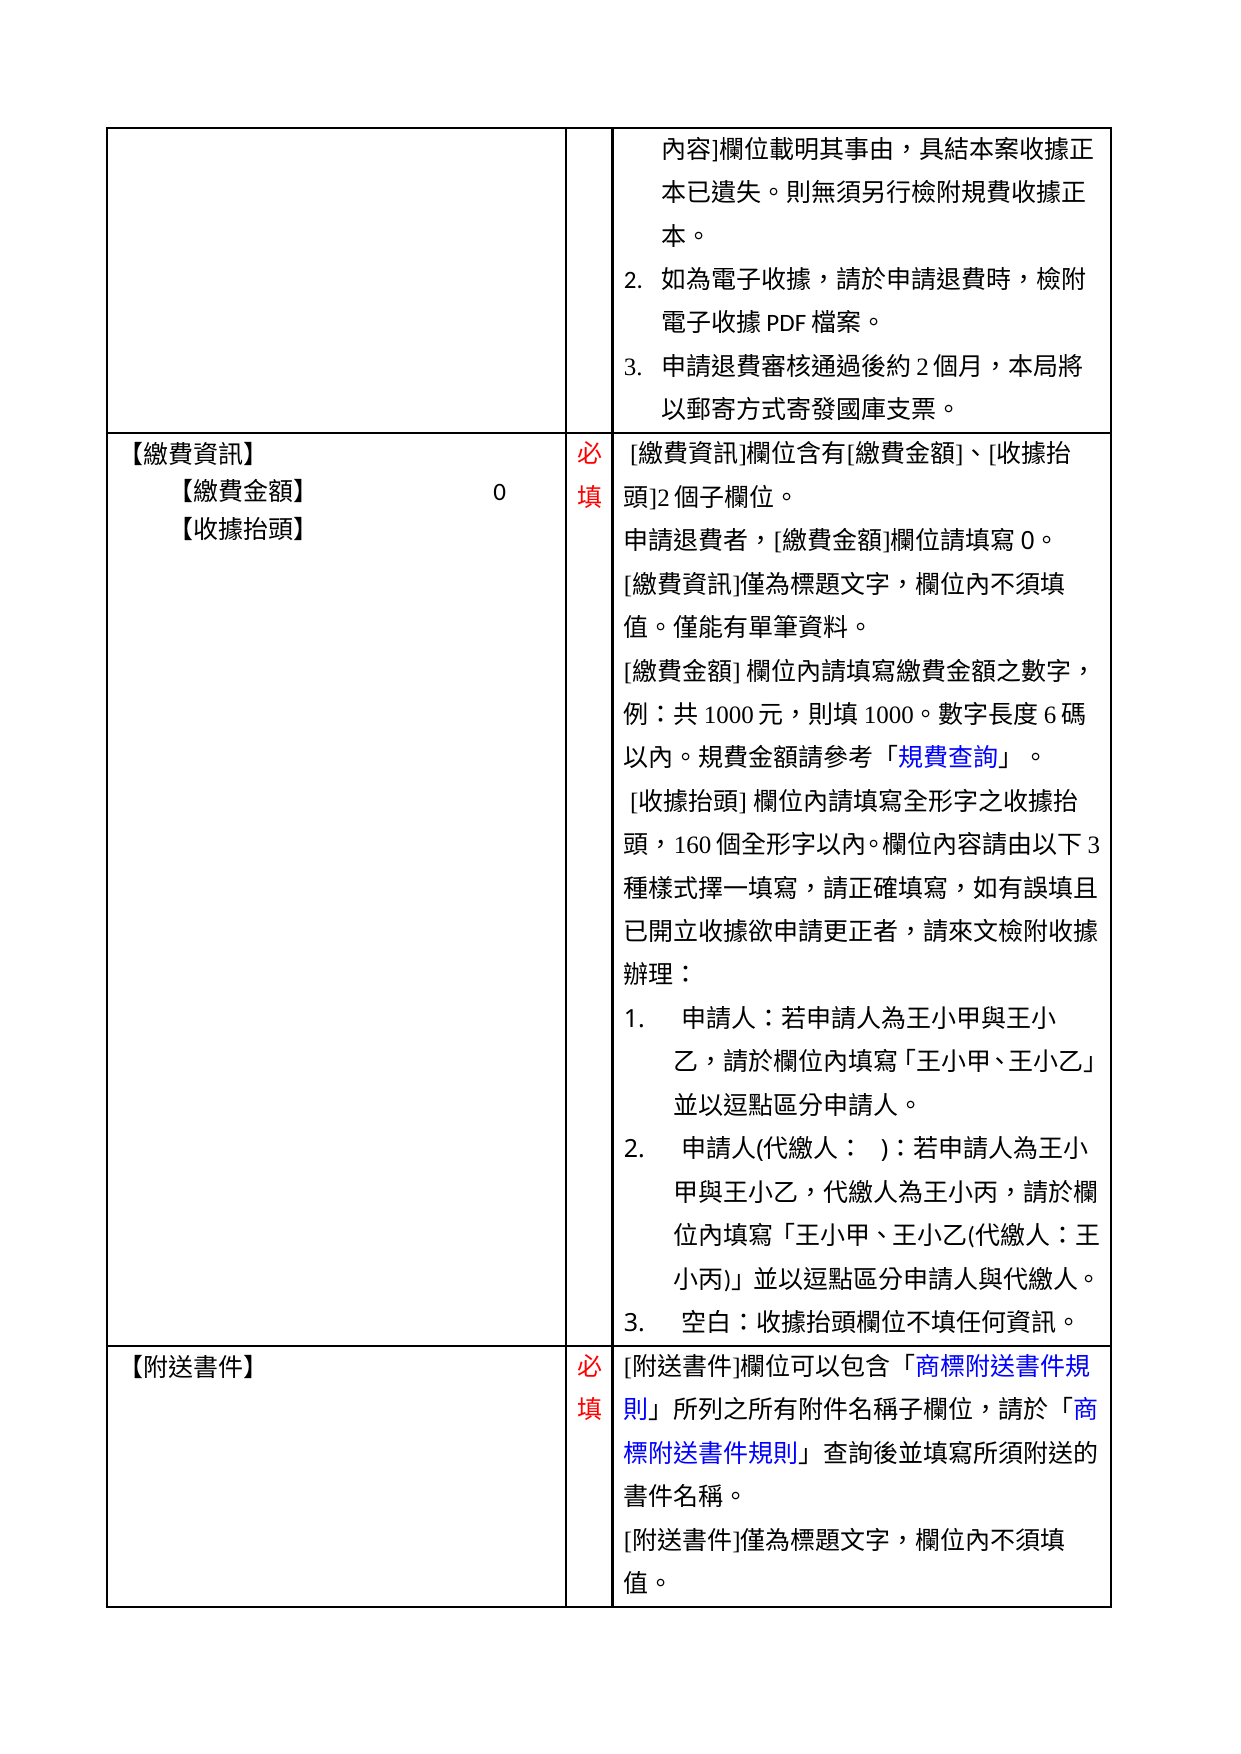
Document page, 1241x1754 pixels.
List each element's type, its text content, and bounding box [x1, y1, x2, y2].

table_cell 【附送書件】 [108, 1347, 565, 1606]
table_cell 必填 [567, 1347, 611, 1606]
table_cell [567, 129, 611, 432]
table_cell [繳費資訊]欄位含有[繳費金額]、[收據抬頭]2個子欄位。 申請退費者，[繳費金額]欄位請填寫0。 [繳費資訊]僅為標題文字，欄位內不須填值。僅能有單筆資料。 [繳費金額] 欄位內請填寫繳費金額之數字，例：共1000元，則填1000。數字長度6碼以內。規費金額請參考「規費查詢」。 [收據抬頭] 欄位內請填寫全形字之收據抬頭，160個全形字以內。欄位內容請由以下3種樣式擇一填寫，請正確填寫，如有誤填且已開立收據欲申請更正者，請來文檢附收據辦理： 1. 申請人：若申請人為王小甲與王小乙，請於欄位內填寫「王小甲、王小乙」並以逗點區分申請人。 2. 申請人(代繳人： )：若申請人為王小甲與王小乙，代繳人為王小丙，請於欄位內填寫「王小甲、王小乙(代繳人：王小丙)」並以逗點區分申請人與代繳人。 3. 空白：收據抬頭欄位不填任何資訊。 [614, 434, 1110, 1344]
table_cell 【繳費資訊】 【繳費金額】 0 【收據抬頭】 [108, 434, 565, 1344]
table_cell [附送書件]欄位可以包含「商標附送書件規則」所列之所有附件名稱子欄位，請於「商標附送書件規則」查詢後並填寫所須附送的書件名稱。 [附送書件]僅為標題文字，欄位內不須填值。 [614, 1347, 1110, 1606]
table_cell 內容]欄位載明其事由，具結本案收據正本已遺失。則無須另行檢附規費收據正本。 如為電子收據，請於申請退費時，檢附電子收據PDF檔案。 申請退費審核通過後約2個月，本局將以郵寄方式寄發國庫支票。 [614, 129, 1110, 432]
table_cell 必填 [567, 434, 611, 1344]
table_cell [108, 129, 565, 432]
